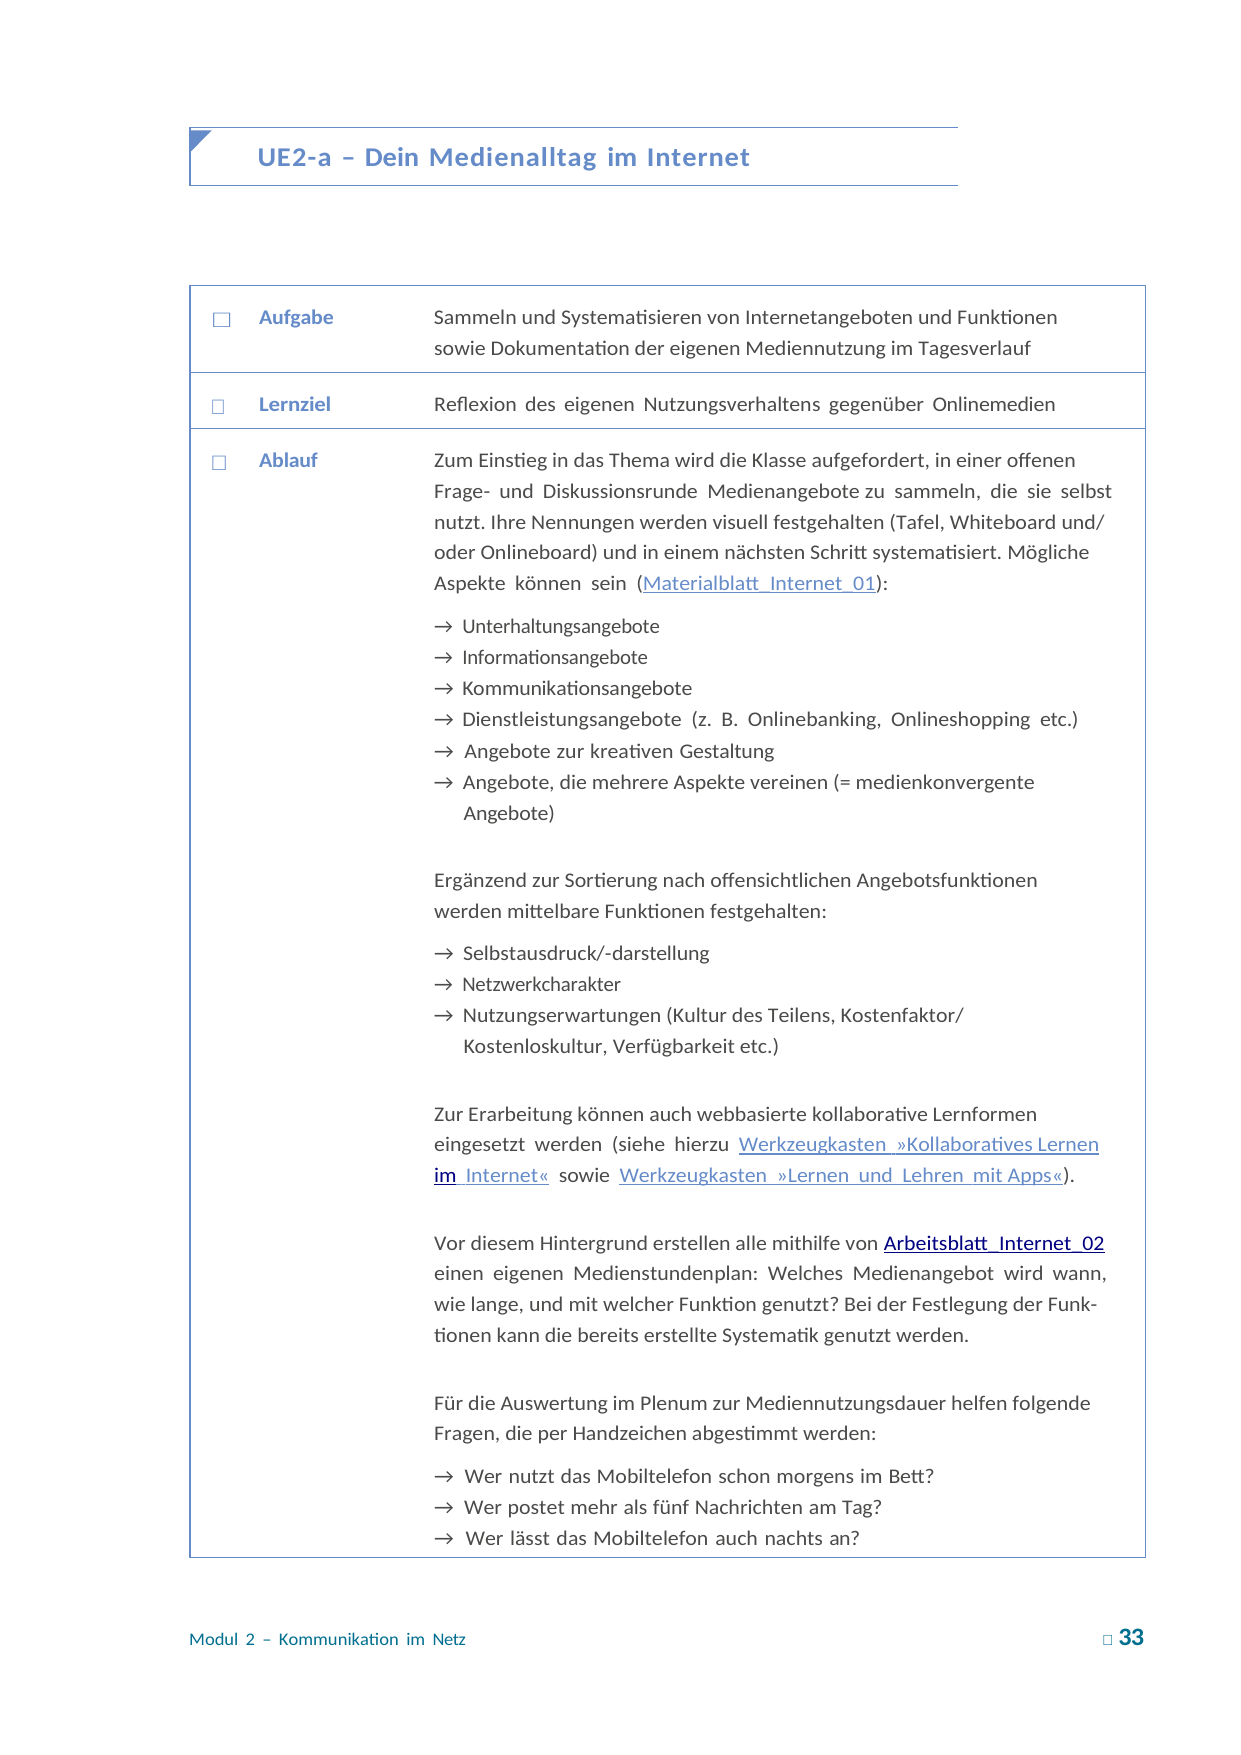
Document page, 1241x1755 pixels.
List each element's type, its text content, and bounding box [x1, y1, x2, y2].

table_cell Ablauf [246, 429, 385, 1557]
table_cell  [191, 429, 246, 1557]
table_header Sammeln und Systematisieren von Internetangeboten und Funktionen sowie Dokumentation der eigenen Mediennutzung im Tagesverlauf [385, 286, 1145, 372]
table_cell Lernziel [246, 373, 385, 427]
table_cell Zum Einstieg in das Thema wird die Klasse aufgefordert, in einer offenen Frage- und Diskussionsrunde Medienangebote zu sammeln, die sie selbst nutzt. Ihre Nennungen werden visuell festgehalten (Tafel, Whiteboard und/ oder Onlineboard) und in einem nächsten Schritt systematisiert. Mögliche Aspekte können sein (Materialblatt_Internet_01): → Unterhaltungsangebote → Informationsangebote → Kommunikationsangebote → Dienstleistungsangebote (z. B. Onlinebanking, Onlineshopping etc.) → Angebote zur kreativen Gestaltung → Angebote, die mehrere Aspekte vereinen (= medienkonvergente Angebote) Ergänzend zur Sortierung nach offensichtlichen Angebotsfunktionen werden mittelbare Funktionen festgehalten: → Selbstausdruck/-darstellung → Netzwerkcharakter → Nutzungserwartungen (Kultur des Teilens, Kostenfaktor/ Kostenloskultur, Verfügbarkeit etc.) Zur Erarbeitung können auch webbasierte kollaborative Lernformen eingesetzt werden (siehe hierzu Werkzeugkasten »Kollaboratives Lernen im Internet« sowie Werkzeugkasten »Lernen und Lehren mit Apps«). Vor diesem Hintergrund erstellen alle mithilfe von Arbeitsblatt_Internet_02 einen eigenen Medienstundenplan: Welches Medienangebot wird wann, wie lange, und mit welcher Funktion genutzt? Bei der Festlegung der Funk- tionen kann die bereits erstellte Systematik genutzt werden. Für die Auswertung im Plenum zur Mediennutzungsdauer helfen folgende Fragen, die per Handzeichen abgestimmt werden: → Wer nutzt das Mobiltelefon schon morgens im Bett? → Wer postet mehr als fünf Nachrichten am Tag? → Wer lässt das Mobiltelefon auch nachts an? [385, 429, 1145, 1557]
table_header  30 Min. [958, 127, 1146, 185]
table_header  [191, 286, 246, 372]
table_cell Reflexion des eigenen Nutzungsverhaltens gegenüber Onlinemedien [385, 373, 1145, 427]
table_header Aufgabe [246, 286, 385, 372]
table_header UE2-a – Dein Medienalltag im Internet [191, 128, 957, 185]
table_cell  [191, 373, 246, 427]
